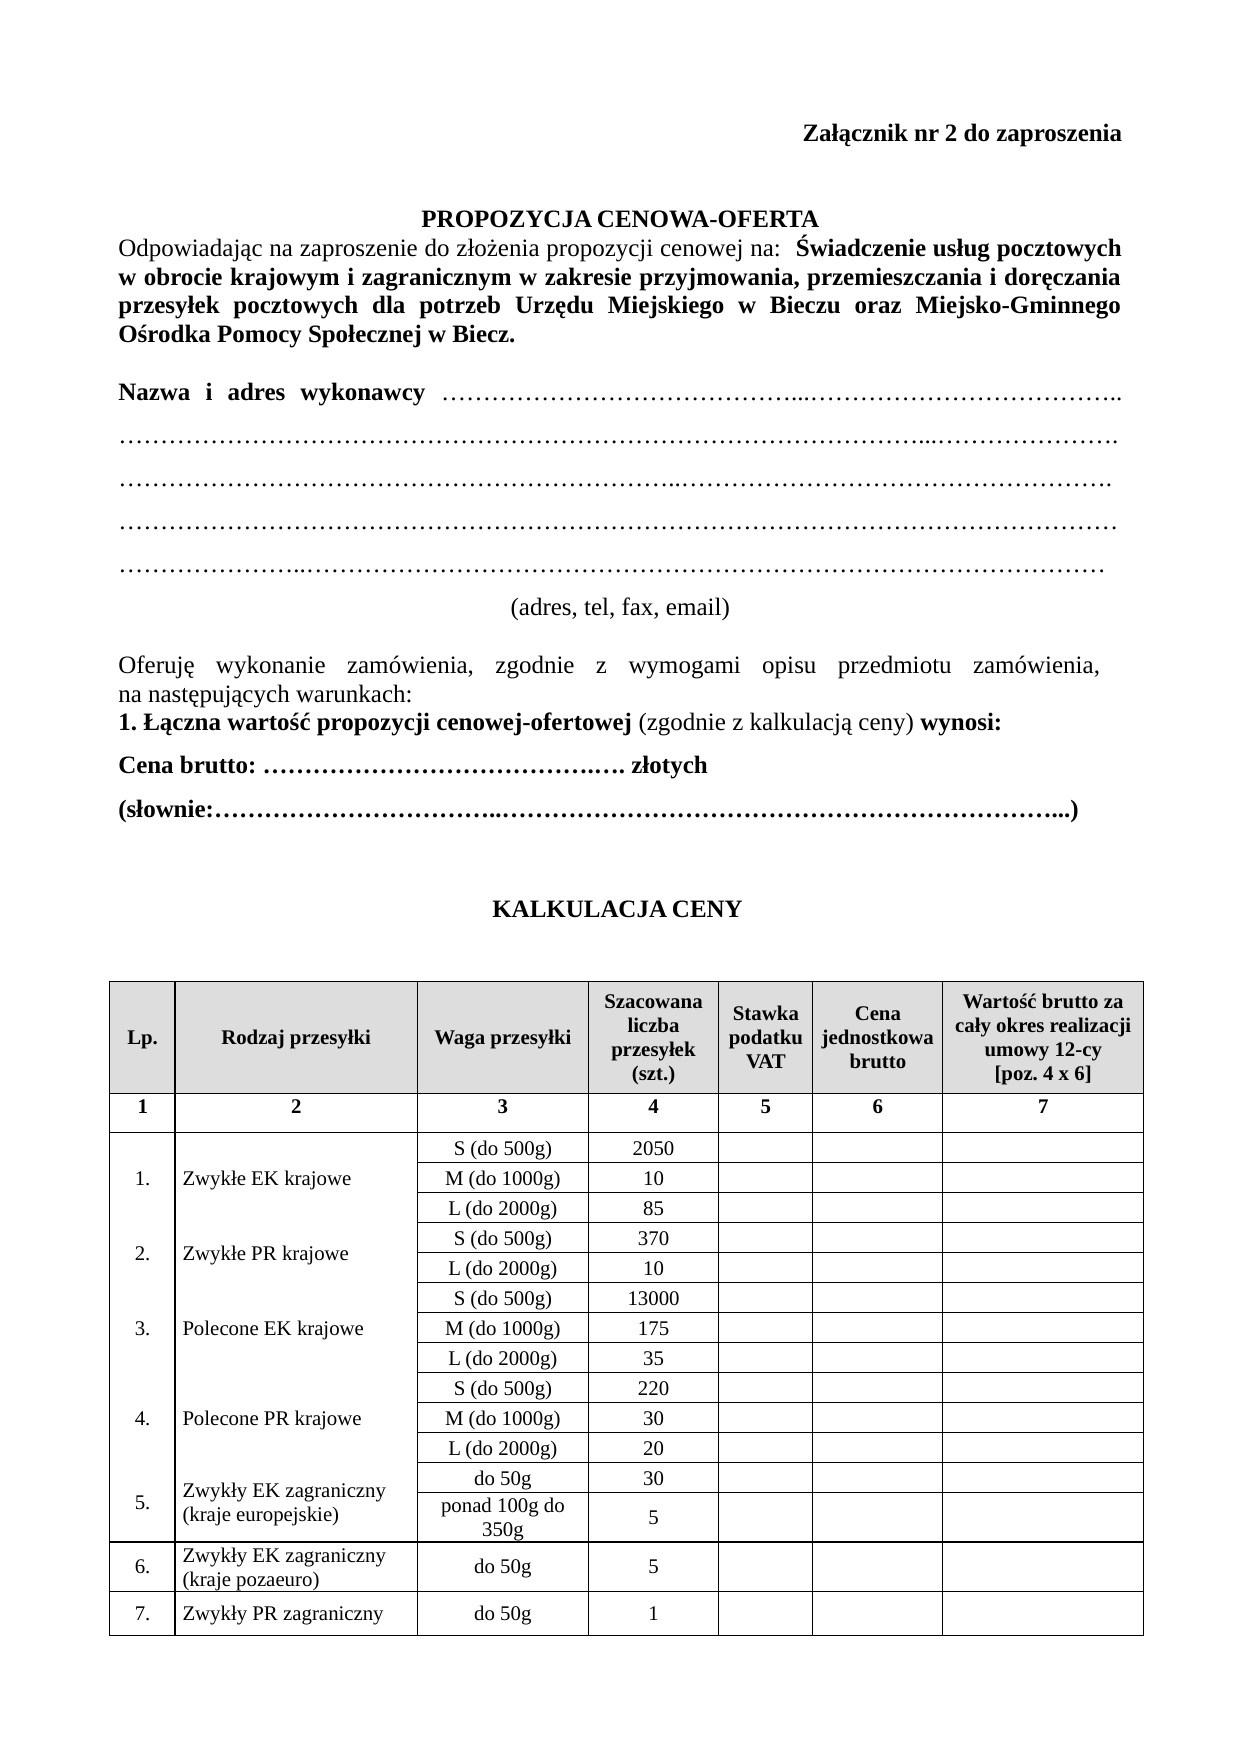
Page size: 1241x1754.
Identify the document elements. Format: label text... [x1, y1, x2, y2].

table_header Rodzaj przesyłki [176, 982, 417, 1093]
table_cell M (do 1000g) [418, 1313, 588, 1342]
table_cell 4. [110, 1372, 174, 1462]
table_cell 370 [589, 1223, 718, 1252]
table_cell M (do 1000g) [418, 1403, 588, 1432]
table_cell 5 [719, 1094, 812, 1132]
table_cell 5. [110, 1462, 174, 1541]
text 1. Łączna wartość propozycji cenowej-ofertowej (zgodnie z kalkulacją ceny) wynosi: [118, 707, 1122, 736]
table_cell [813, 1403, 942, 1432]
table_cell 10 [589, 1253, 718, 1282]
table_cell [719, 1253, 812, 1282]
table_cell 220 [589, 1373, 718, 1402]
table_cell [719, 1493, 812, 1541]
table_cell ponad 100g do 350g [418, 1493, 588, 1541]
table_cell 6. [110, 1543, 174, 1591]
table_cell [719, 1343, 812, 1372]
table_cell [943, 1592, 1143, 1635]
table_cell 4 [589, 1094, 718, 1132]
table_cell do 50g [418, 1592, 588, 1635]
table_cell [813, 1313, 942, 1342]
table_header Lp. [110, 982, 174, 1093]
table_cell L (do 2000g) [418, 1253, 588, 1282]
text Oferuję wykonanie zamówienia, zgodnie z wymogami opisu przedmiotu zamówienia, na następujących warunkach: [118, 650, 1122, 707]
table_cell 1. [110, 1133, 174, 1222]
table_cell L (do 2000g) [418, 1343, 588, 1372]
table_cell [813, 1373, 942, 1402]
table_cell 3 [418, 1094, 588, 1132]
table_cell [943, 1193, 1143, 1222]
table_cell 35 [589, 1343, 718, 1372]
table_cell Polecone EK krajowe [176, 1282, 417, 1372]
table_cell [943, 1433, 1143, 1462]
table_cell [943, 1253, 1143, 1282]
table_cell 20 [589, 1433, 718, 1462]
table_cell [719, 1193, 812, 1222]
table_cell [719, 1373, 812, 1402]
table_cell [943, 1283, 1143, 1312]
table_cell [719, 1313, 812, 1342]
table_cell 175 [589, 1313, 718, 1342]
table_cell Zwykły EK zagraniczny (kraje europejskie) [176, 1462, 417, 1541]
table_cell 85 [589, 1193, 718, 1222]
text (słownie:……………………………..…………………………………………………………...) [118, 794, 1122, 822]
table_cell [719, 1403, 812, 1432]
table_cell [719, 1283, 812, 1312]
table_cell S (do 500g) [418, 1133, 588, 1162]
text …………………………………………………………..…………………………………………….……………………………………………………………………………………………………………………………..…………………………………………………………………………………… [118, 463, 1122, 578]
table_cell [719, 1163, 812, 1192]
table_cell [719, 1463, 812, 1492]
table_header Stawka podatku VAT [719, 982, 812, 1093]
table_cell L (do 2000g) [418, 1433, 588, 1462]
table_header Szacowana liczba przesyłek (szt.) [589, 982, 718, 1093]
table_cell [943, 1343, 1143, 1372]
table_cell 2. [110, 1222, 174, 1282]
text Cena brutto: ………………………………….…. złotych [118, 751, 1122, 779]
table_cell [719, 1433, 812, 1462]
table_cell Zwykły EK zagraniczny (kraje pozaeuro) [176, 1543, 417, 1591]
text KALKULACJA CENY [118, 894, 1122, 923]
table_cell Zwykły PR zagraniczny [176, 1592, 417, 1635]
table_cell 1 [589, 1592, 718, 1635]
table_cell S (do 500g) [418, 1223, 588, 1252]
text Odpowiadając na zaproszenie do złożenia propozycji cenowej na: Świadczenie usług pocztowych w obrocie krajowym i zagranicznym w zakresie przyjmowania, przemieszczania i doręczania przesyłek pocztowych dla potrzeb Urzędu Miejskiego w Bieczu oraz Miejsko-Gminnego Ośrodka Pomocy Społecznej w Biecz. [118, 233, 1122, 348]
table_cell [943, 1163, 1143, 1192]
table_header Waga przesyłki [418, 982, 588, 1093]
table_cell 30 [589, 1403, 718, 1432]
table_cell 5 [589, 1493, 718, 1541]
table_cell [813, 1433, 942, 1462]
table_cell [943, 1313, 1143, 1342]
table_cell Zwykłe PR krajowe [176, 1222, 417, 1282]
table_cell do 50g [418, 1543, 588, 1591]
table_cell [943, 1463, 1143, 1492]
text (adres, tel, fax, email) [118, 592, 1122, 621]
table_cell S (do 500g) [418, 1283, 588, 1312]
table_cell 1 [110, 1094, 174, 1132]
table_cell 3. [110, 1282, 174, 1372]
table_cell [813, 1343, 942, 1372]
table_cell 7 [943, 1094, 1143, 1132]
text Załącznik nr 2 do zaproszenia [118, 118, 1122, 147]
table_cell 30 [589, 1463, 718, 1492]
table_cell [813, 1133, 942, 1162]
table_cell M (do 1000g) [418, 1163, 588, 1192]
table_cell [943, 1403, 1143, 1432]
table_cell [813, 1463, 942, 1492]
table_cell 7. [110, 1592, 174, 1635]
table_cell 6 [813, 1094, 942, 1132]
table_cell [813, 1543, 942, 1591]
text Nazwa i adres wykonawcy ……………………………………...………………………………..……………………………………………………………………………………...…………………. [118, 377, 1122, 449]
table_cell [943, 1133, 1143, 1162]
table_cell L (do 2000g) [418, 1193, 588, 1222]
table_cell [813, 1283, 942, 1312]
table_header Wartość brutto za cały okres realizacji umowy 12-cy [poz. 4 x 6] [943, 982, 1143, 1093]
table_cell [813, 1493, 942, 1541]
table_cell [813, 1163, 942, 1192]
table_cell [943, 1223, 1143, 1252]
table_header Cena jednostkowa brutto [813, 982, 942, 1093]
table_cell [719, 1592, 812, 1635]
table_cell S (do 500g) [418, 1373, 588, 1402]
table_cell [813, 1253, 942, 1282]
table_cell 10 [589, 1163, 718, 1192]
table_cell [719, 1223, 812, 1252]
table_cell do 50g [418, 1463, 588, 1492]
table_cell [813, 1193, 942, 1222]
table_cell Polecone PR krajowe [176, 1372, 417, 1462]
table_cell [943, 1543, 1143, 1591]
table_cell [943, 1493, 1143, 1541]
table_cell Zwykłe EK krajowe [176, 1133, 417, 1222]
table_cell [719, 1133, 812, 1162]
table_cell [813, 1223, 942, 1252]
text PROPOZYCJA CENOWA-OFERTA [118, 204, 1122, 233]
table_cell 2050 [589, 1133, 718, 1162]
table_cell [943, 1373, 1143, 1402]
table_cell 13000 [589, 1283, 718, 1312]
table_cell [719, 1543, 812, 1591]
table_cell 5 [589, 1543, 718, 1591]
table_cell 2 [176, 1094, 417, 1132]
table_cell [813, 1592, 942, 1635]
